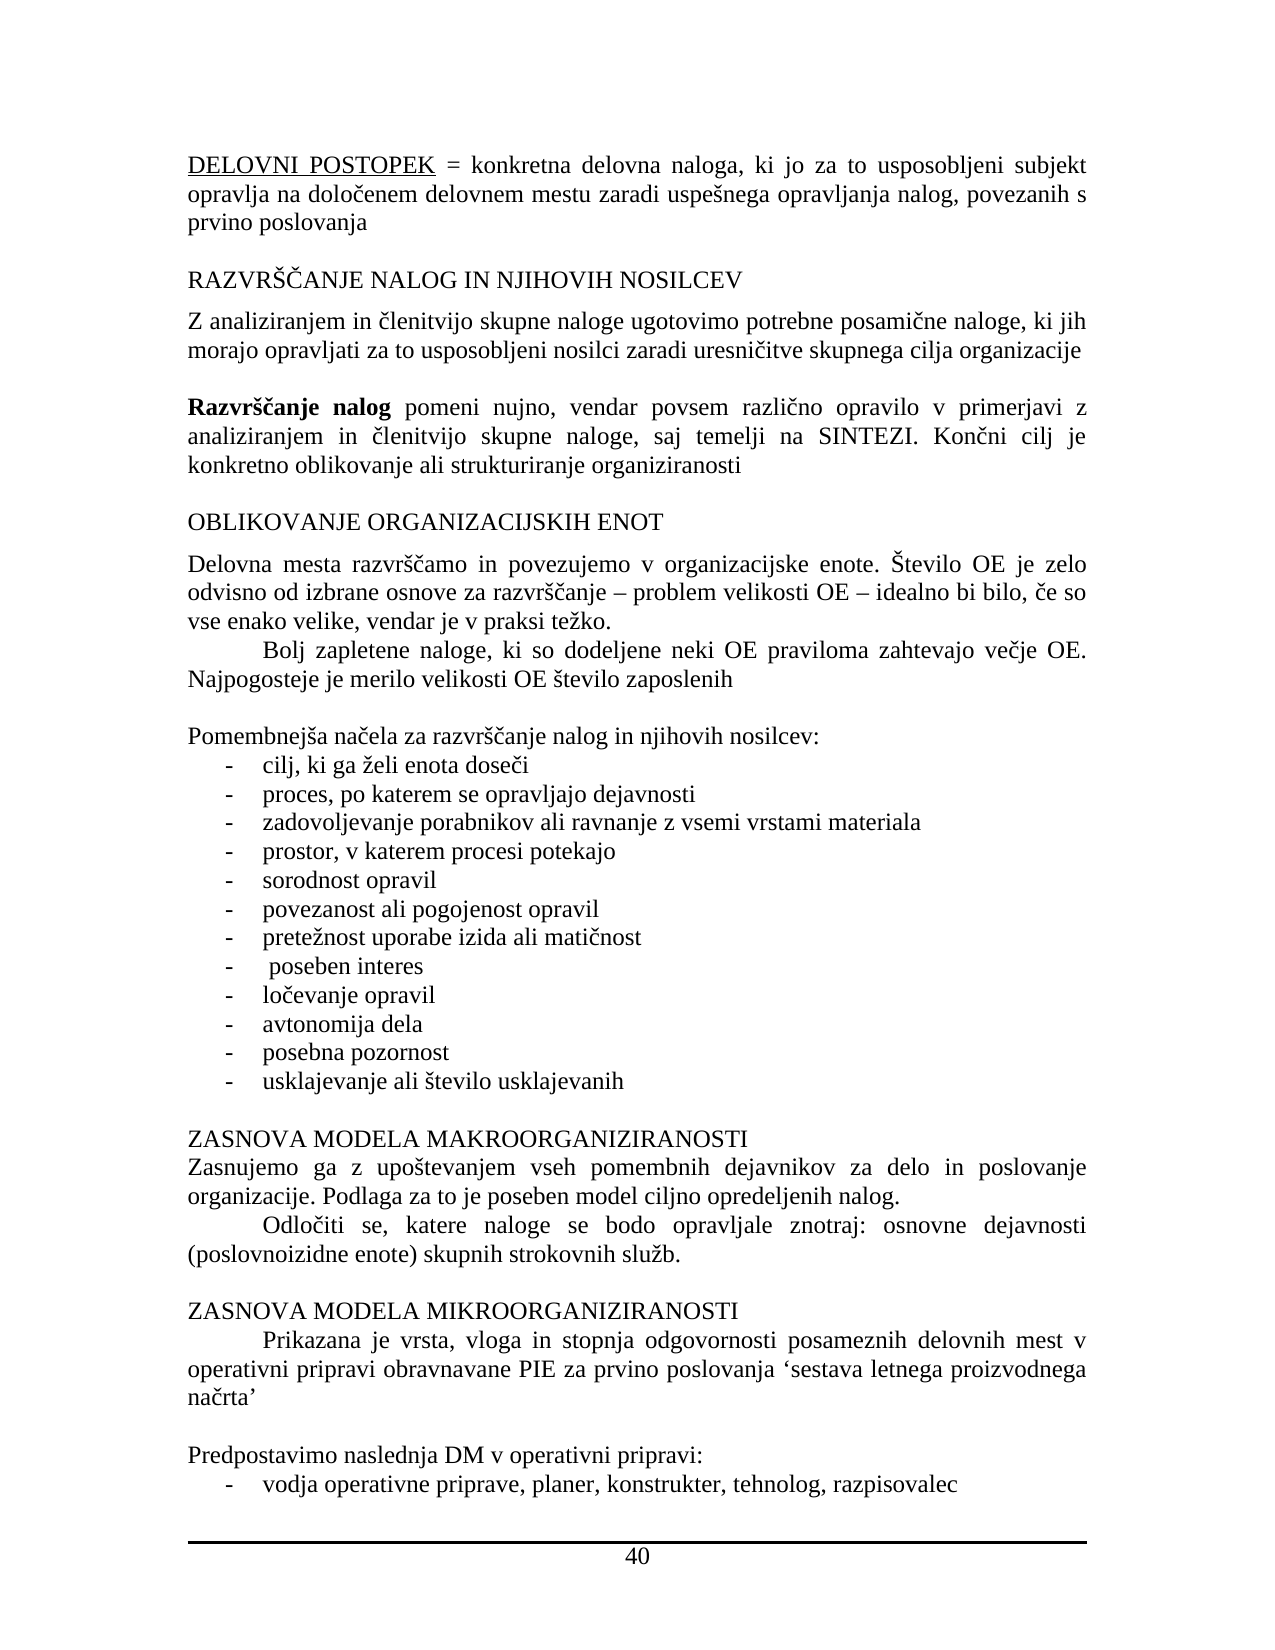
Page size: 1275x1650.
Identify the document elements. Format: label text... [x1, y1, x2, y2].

list proces, po katerem se opravljajo dejavnosti [225, 779, 1087, 807]
list pretežnost uporabe izida ali matičnost [225, 922, 1087, 951]
text ZASNOVA MODELA MIKROORGANIZIRANOSTI [187, 1296, 1087, 1325]
text Prikazana je vrsta, vloga in stopnja odgovornosti posameznih delovnih mest v operativni pripravi obravnavane PIE za prvino poslovanja ‘sestava letnega proizvodnega načrta’ [187, 1325, 1087, 1411]
list sorodnost opravil [225, 865, 1087, 894]
list ločevanje opravil [225, 980, 1087, 1009]
list poseben interes [225, 951, 1087, 980]
text Odločiti se, katere naloge se bodo opravljale znotraj: osnovne dejavnosti (poslovnoizidne enote) skupnih strokovnih služb. [187, 1210, 1087, 1267]
list cilj, ki ga želi enota doseči [225, 750, 1087, 779]
text RAZVRŠČANJE NALOG IN NJIHOVIH NOSILCEV [187, 265, 1087, 294]
text Delovna mesta razvrščamo in povezujemo v organizacijske enote. Število OE je zelo odvisno od izbrane osnove za razvrščanje – problem velikosti OE – idealno bi bilo, če so vse enako velike, vendar je v praksi težko. [187, 549, 1087, 635]
text Predpostavimo naslednja DM v operativni pripravi: [187, 1440, 1087, 1469]
list povezanost ali pogojenost opravil [225, 894, 1087, 922]
text Zasnujemo ga z upoštevanjem vseh pomembnih dejavnikov za delo in poslovanje organizacije. Podlaga za to je poseben model ciljno opredeljenih nalog. [187, 1152, 1087, 1210]
list vodja operativne priprave, planer, konstrukter, tehnolog, razpisovalec [225, 1469, 1087, 1497]
list zadovoljevanje porabnikov ali ravnanje z vsemi vrstami materiala [225, 807, 1087, 836]
text Pomembnejša načela za razvrščanje nalog in njihovih nosilcev: [187, 721, 1087, 750]
text Z analiziranjem in členitvijo skupne naloge ugotovimo potrebne posamične naloge, ki jih morajo opravljati za to usposobljeni nosilci zaradi uresničitve skupnega cilja organizacije [187, 306, 1087, 364]
text DELOVNI POSTOPEK = konkretna delovna naloga, ki jo za to usposobljeni subjekt opravlja na določenem delovnem mestu zaradi uspešnega opravljanja nalog, povezanih s prvino poslovanja [187, 150, 1087, 236]
list usklajevanje ali število usklajevanih [225, 1066, 1087, 1095]
text ZASNOVA MODELA MAKROORGANIZIRANOSTI [187, 1124, 1087, 1152]
list avtonomija dela [225, 1009, 1087, 1037]
list prostor, v katerem procesi potekajo [225, 836, 1087, 865]
text OBLIKOVANJE ORGANIZACIJSKIH ENOT [187, 507, 1087, 536]
text Razvrščanje nalog pomeni nujno, vendar povsem različno opravilo v primerjavi z analiziranjem in členitvijo skupne naloge, saj temelji na SINTEZI. Končni cilj je konkretno oblikovanje ali strukturiranje organiziranosti [187, 392, 1087, 479]
text Bolj zapletene naloge, ki so dodeljene neki OE praviloma zahtevajo večje OE. Najpogosteje je merilo velikosti OE število zaposlenih [187, 635, 1087, 692]
list posebna pozornost [225, 1037, 1087, 1066]
